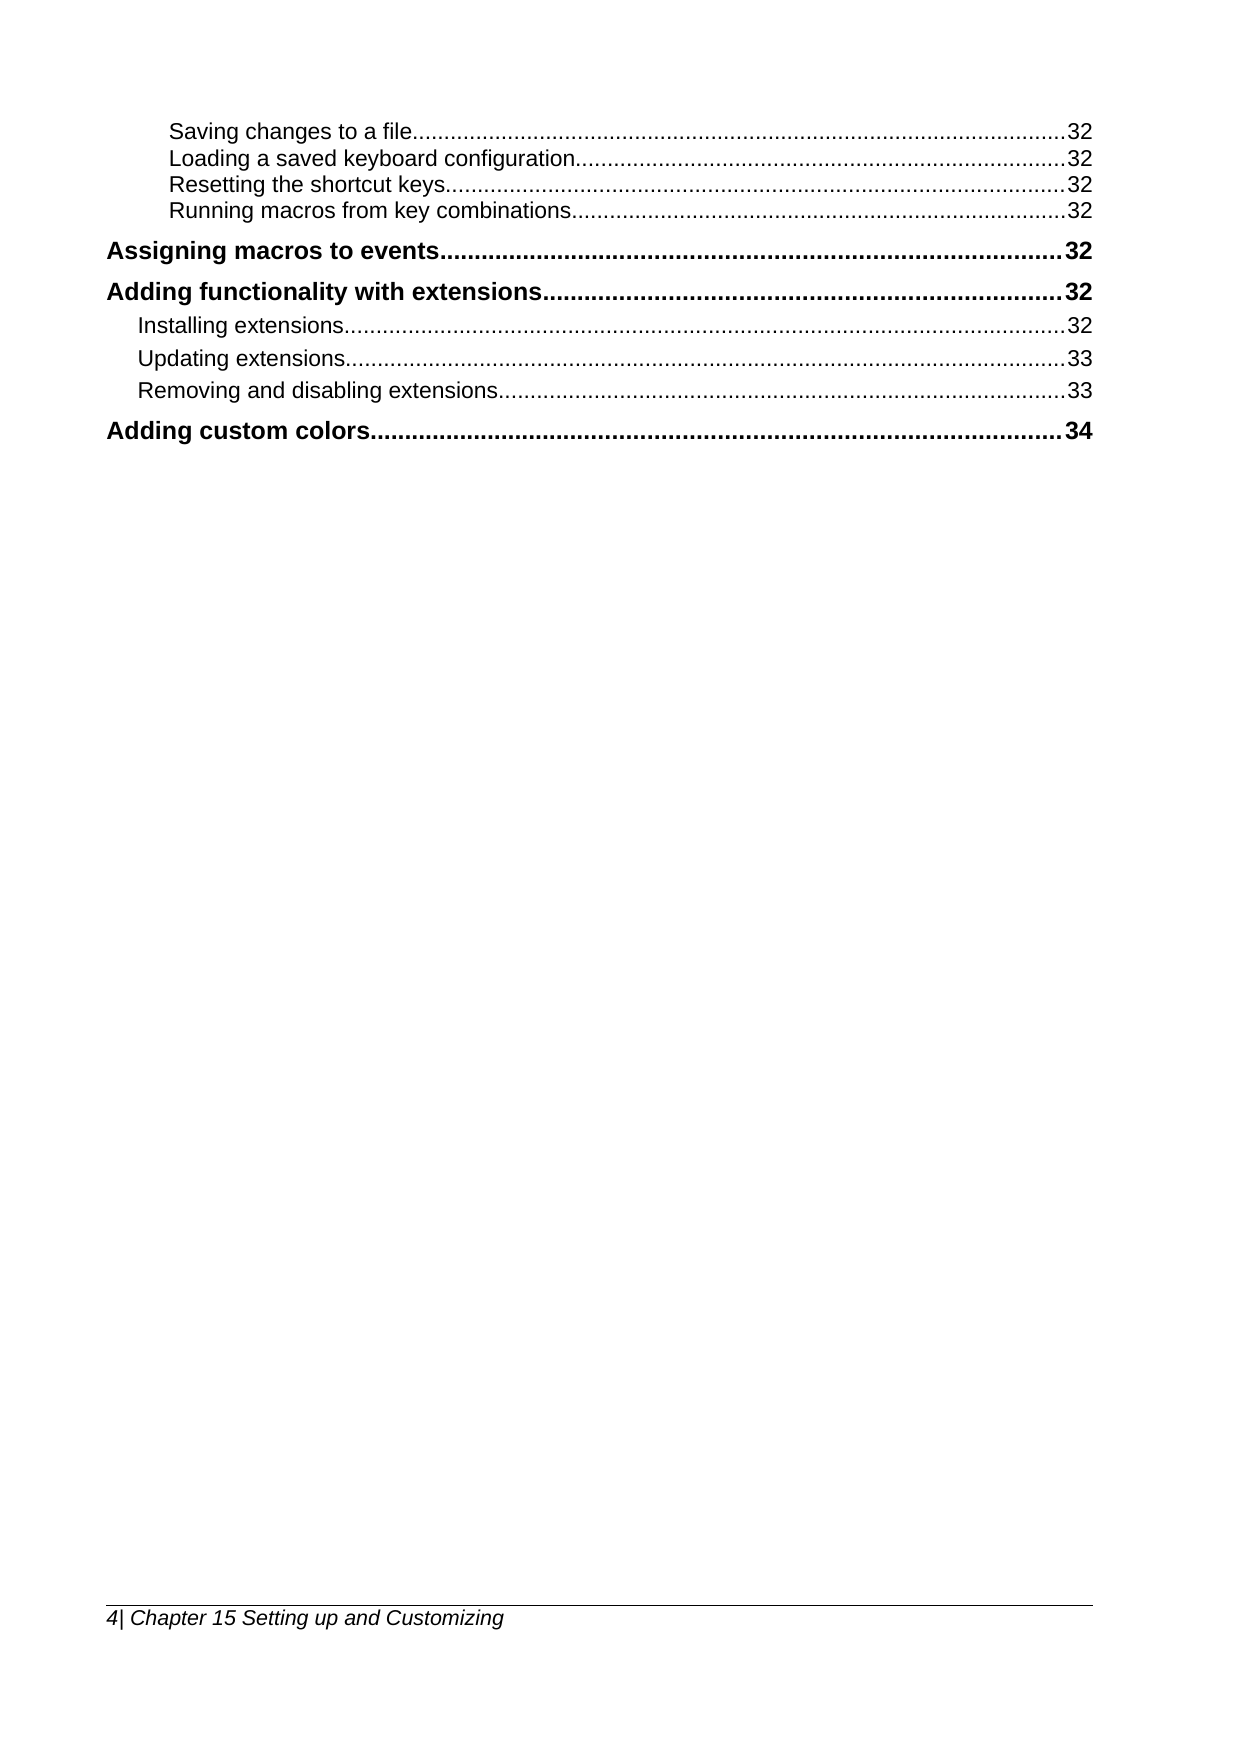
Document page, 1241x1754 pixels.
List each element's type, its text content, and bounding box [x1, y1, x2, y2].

text Loading a saved keyboard configuration 32 [169, 144, 1093, 171]
text Updating extensions 33 [137, 345, 1093, 371]
text Resetting the shortcut keys 32 [169, 171, 1093, 197]
text Running macros from key combinations 32 [169, 197, 1093, 223]
text Installing extensions 32 [137, 312, 1093, 339]
text Removing and disabling extensions 33 [137, 377, 1093, 404]
text Adding custom colors 34 [106, 416, 1093, 445]
text Assigning macros to events 32 [106, 236, 1093, 265]
text Saving changes to a file 32 [169, 118, 1093, 144]
text Adding functionality with extensions 32 [106, 277, 1093, 306]
